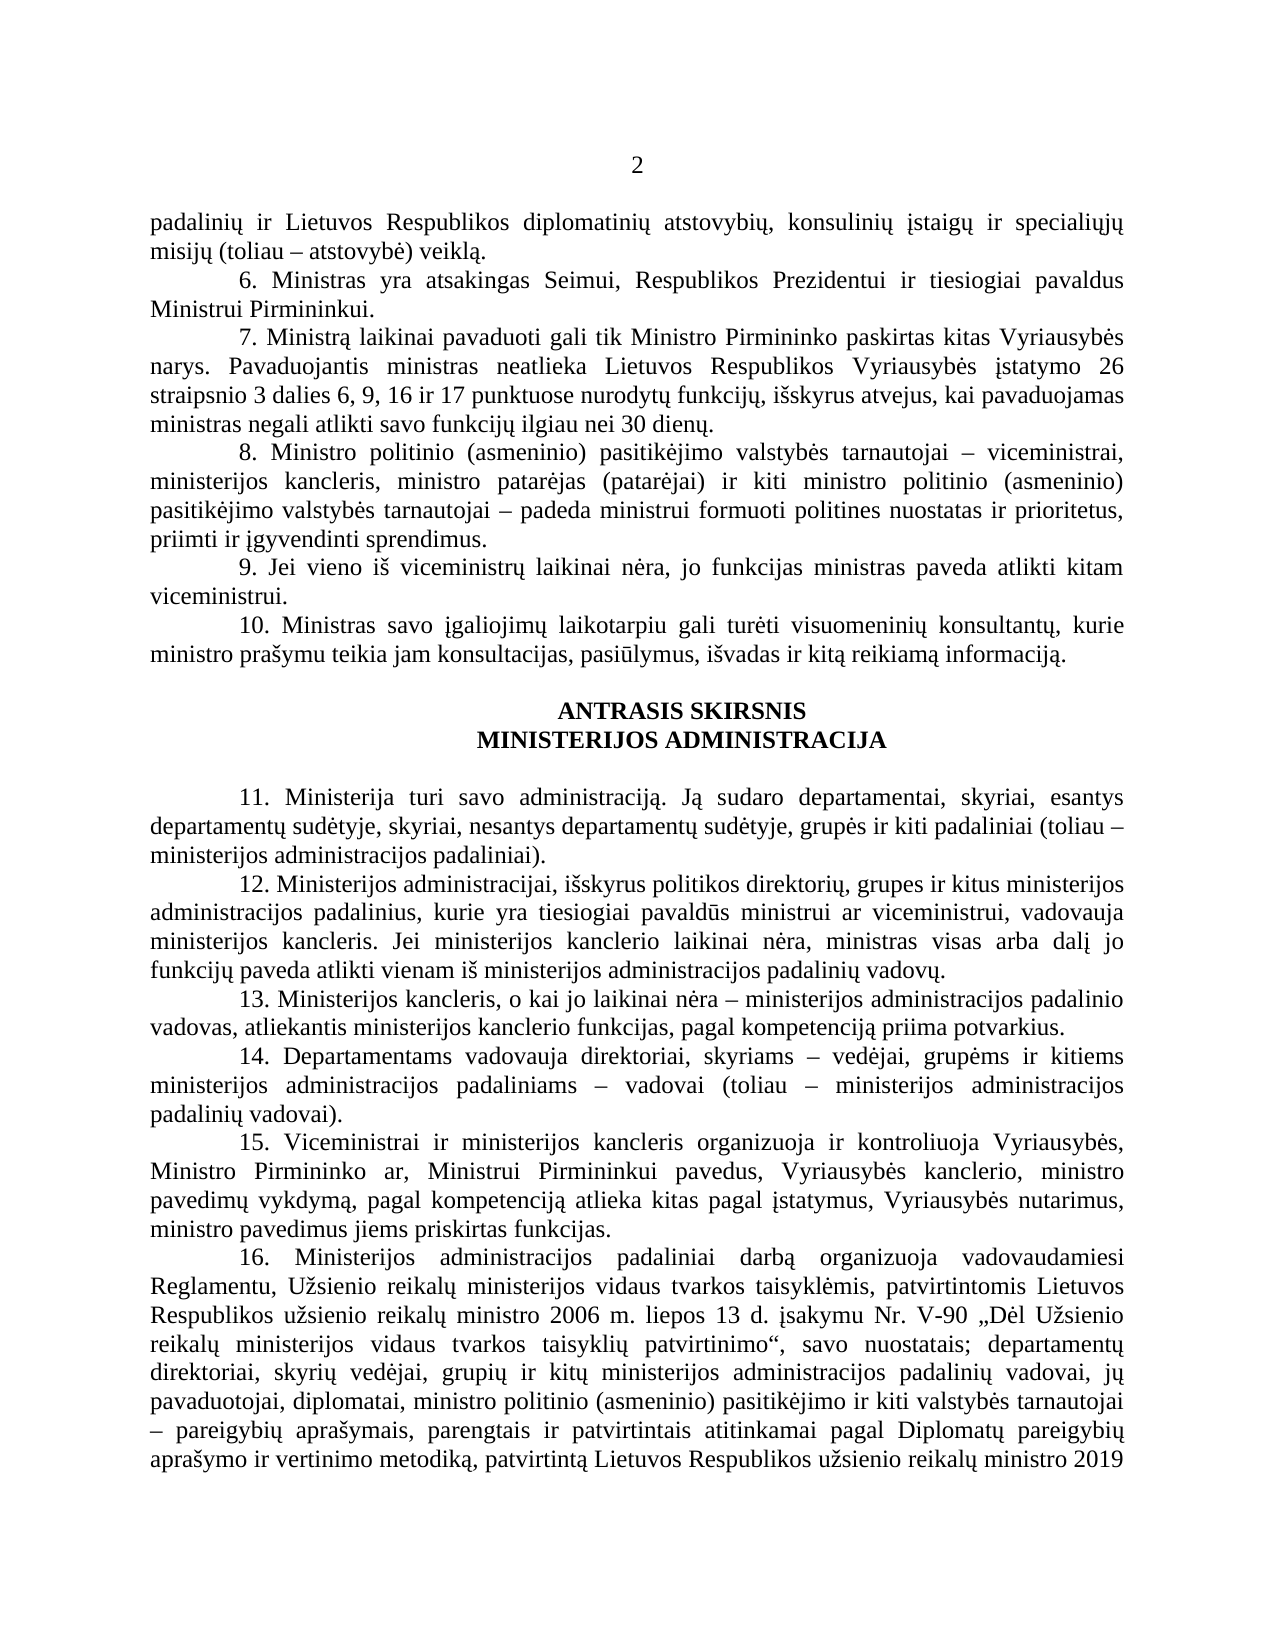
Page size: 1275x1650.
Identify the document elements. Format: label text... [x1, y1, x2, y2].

text 10. Ministras savo įgaliojimų laikotarpiu gali turėti visuomeninių konsultantų, kurie ministro prašymu teikia jam konsultacijas, pasiūlymus, išvadas ir kitą reikiamą informaciją. [150, 610, 1125, 667]
text 7. Ministrą laikinai pavaduoti gali tik Ministro Pirmininko paskirtas kitas Vyriausybės narys. Pavaduojantis ministras neatlieka Lietuvos Respublikos Vyriausybės įstatymo 26 straipsnio 3 dalies 6, 9, 16 ir 17 punktuose nurodytų funkcijų, išskyrus atvejus, kai pavaduojamas ministras negali atlikti savo funkcijų ilgiau nei 30 dienų. [150, 322, 1125, 437]
text 14. Departamentams vadovauja direktoriai, skyriams – vedėjai, grupėms ir kitiems ministerijos administracijos padaliniams – vadovai (toliau – ministerijos administracijos padalinių vadovai). [150, 1041, 1125, 1127]
text ANTRASIS SKIRSNIS [150, 696, 1125, 725]
text padalinių ir Lietuvos Respublikos diplomatinių atstovybių, konsulinių įstaigų ir specialiųjų misijų (toliau – atstovybė) veiklą. [150, 207, 1125, 265]
text 8. Ministro politinio (asmeninio) pasitikėjimo valstybės tarnautojai – viceministrai, ministerijos kancleris, ministro patarėjas (patarėjai) ir kiti ministro politinio (asmeninio) pasitikėjimo valstybės tarnautojai – padeda ministrui formuoti politines nuostatas ir prioritetus, priimti ir įgyvendinti sprendimus. [150, 437, 1125, 552]
text 16. Ministerijos administracijos padaliniai darbą organizuoja vadovaudamiesi Reglamentu, Užsienio reikalų ministerijos vidaus tvarkos taisyklėmis, patvirtintomis Lietuvos Respublikos užsienio reikalų ministro 2006 m. liepos 13 d. įsakymu Nr. V-90 „Dėl Užsienio reikalų ministerijos vidaus tvarkos taisyklių patvirtinimo“, savo nuostatais; departamentų direktoriai, skyrių vedėjai, grupių ir kitų ministerijos administracijos padalinių vadovai, jų pavaduotojai, diplomatai, ministro politinio (asmeninio) pasitikėjimo ir kiti valstybės tarnautojai – pareigybių aprašymais, parengtais ir patvirtintais atitinkamai pagal Diplomatų pareigybių aprašymo ir vertinimo metodiką, patvirtintą Lietuvos Respublikos užsienio reikalų ministro 2019 [150, 1242, 1125, 1472]
text 12. Ministerijos administracijai, išskyrus politikos direktorių, grupes ir kitus ministerijos administracijos padalinius, kurie yra tiesiogiai pavaldūs ministrui ar viceministrui, vadovauja ministerijos kancleris. Jei ministerijos kanclerio laikinai nėra, ministras visas arba dalį jo funkcijų paveda atlikti vienam iš ministerijos administracijos padalinių vadovų. [150, 869, 1125, 984]
text 9. Jei vieno iš viceministrų laikinai nėra, jo funkcijas ministras paveda atlikti kitam viceministrui. [150, 552, 1125, 610]
text 11. Ministerija turi savo administraciją. Ją sudaro departamentai, skyriai, esantys departamentų sudėtyje, skyriai, nesantys departamentų sudėtyje, grupės ir kiti padaliniai (toliau – ministerijos administracijos padaliniai). [150, 782, 1125, 869]
text 13. Ministerijos kancleris, o kai jo laikinai nėra – ministerijos administracijos padalinio vadovas, atliekantis ministerijos kanclerio funkcijas, pagal kompetenciją priima potvarkius. [150, 984, 1125, 1041]
text 6. Ministras yra atsakingas Seimui, Respublikos Prezidentui ir tiesiogiai pavaldus Ministrui Pirmininkui. [150, 265, 1125, 322]
text 15. Viceministrai ir ministerijos kancleris organizuoja ir kontroliuoja Vyriausybės, Ministro Pirmininko ar, Ministrui Pirmininkui pavedus, Vyriausybės kanclerio, ministro pavedimų vykdymą, pagal kompetenciją atlieka kitas pagal įstatymus, Vyriausybės nutarimus, ministro pavedimus jiems priskirtas funkcijas. [150, 1127, 1125, 1242]
text MINISTERIJOS ADMINISTRACIJA [150, 725, 1125, 754]
